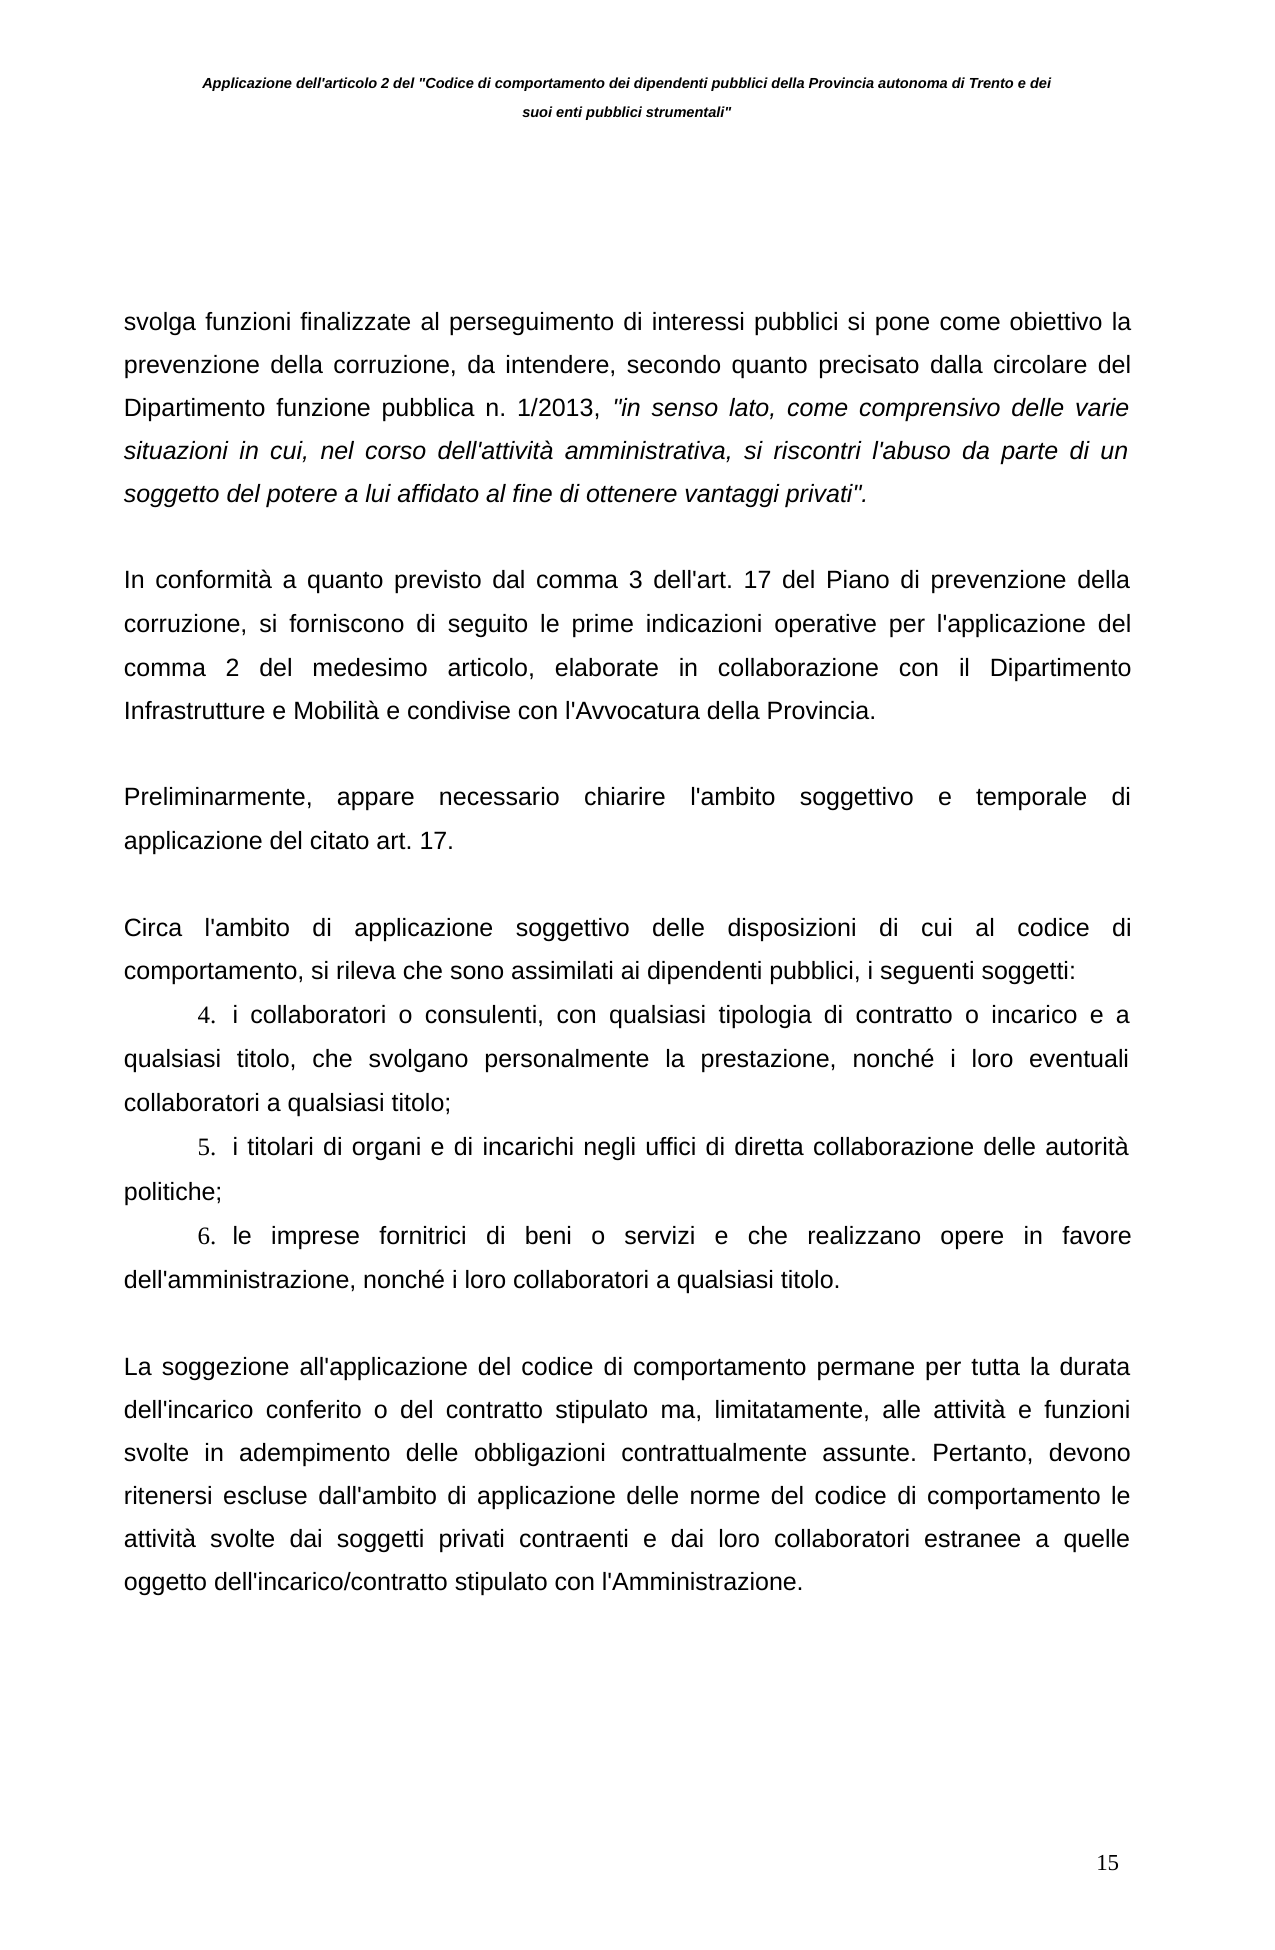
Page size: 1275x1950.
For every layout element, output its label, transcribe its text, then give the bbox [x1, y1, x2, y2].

text svolga funzioni finalizzate al perseguimento di interessi pubblici si pone come obiettivo la prevenzione della corruzione, da intendere, secondo quanto precisato dalla circolare del Dipartimento funzione pubblica n. 1/2013, "in senso lato, come comprensivo delle varie situazioni in cui, nel corso dell'attività amministrativa, si riscontri l'abuso da parte di un soggetto del potere a lui affidato al fine di ottenere vantaggi privati". [124, 296, 1133, 511]
text Circa l'ambito di applicazione soggettivo delle disposizioni di cui al codice di comportamento, si rileva che sono assimilati ai dipendenti pubblici, i seguenti soggetti: [124, 902, 1133, 988]
list i collaboratori o consulenti, con qualsiasi tipologia di contratto o incarico e a qualsiasi titolo, che svolgano personalmente la prestazione, nonché i loro eventuali collaboratori a qualsiasi titolo; [124, 988, 1131, 1120]
text In conformità a quanto previsto dal comma 3 dell'art. 17 del Piano di prevenzione della corruzione, si forniscono di seguito le prime indicazioni operative per l'applicazione del comma 2 del medesimo articolo, elaborate in collaborazione con il Dipartimento Infrastrutture e Mobilità e condivise con l'Avvocatura della Provincia. [124, 554, 1133, 728]
text Preliminarmente, appare necessario chiarire l'ambito soggettivo e temporale di applicazione del citato art. 17. [124, 770, 1133, 859]
text La soggezione all'applicazione del codice di comportamento permane per tutta la durata dell'incarico conferito o del contratto stipulato ma, limitatamente, alle attività e funzioni svolte in adempimento delle obbligazioni contrattualmente assunte. Pertanto, devono ritenersi escluse dall'ambito di applicazione delle norme del codice di comportamento le attività svolte dai soggetti privati contraenti e dai loro collaboratori estranee a quelle oggetto dell'incarico/contratto stipulato con l'Amministrazione. [124, 1341, 1132, 1599]
list i titolari di organi e di incarichi negli uffici di diretta collaborazione delle autorità politiche; [124, 1120, 1131, 1209]
list le imprese fornitrici di beni o servizi e che realizzano opere in favore dell'amministrazione, nonché i loro collaboratori a qualsiasi titolo. [124, 1209, 1133, 1297]
